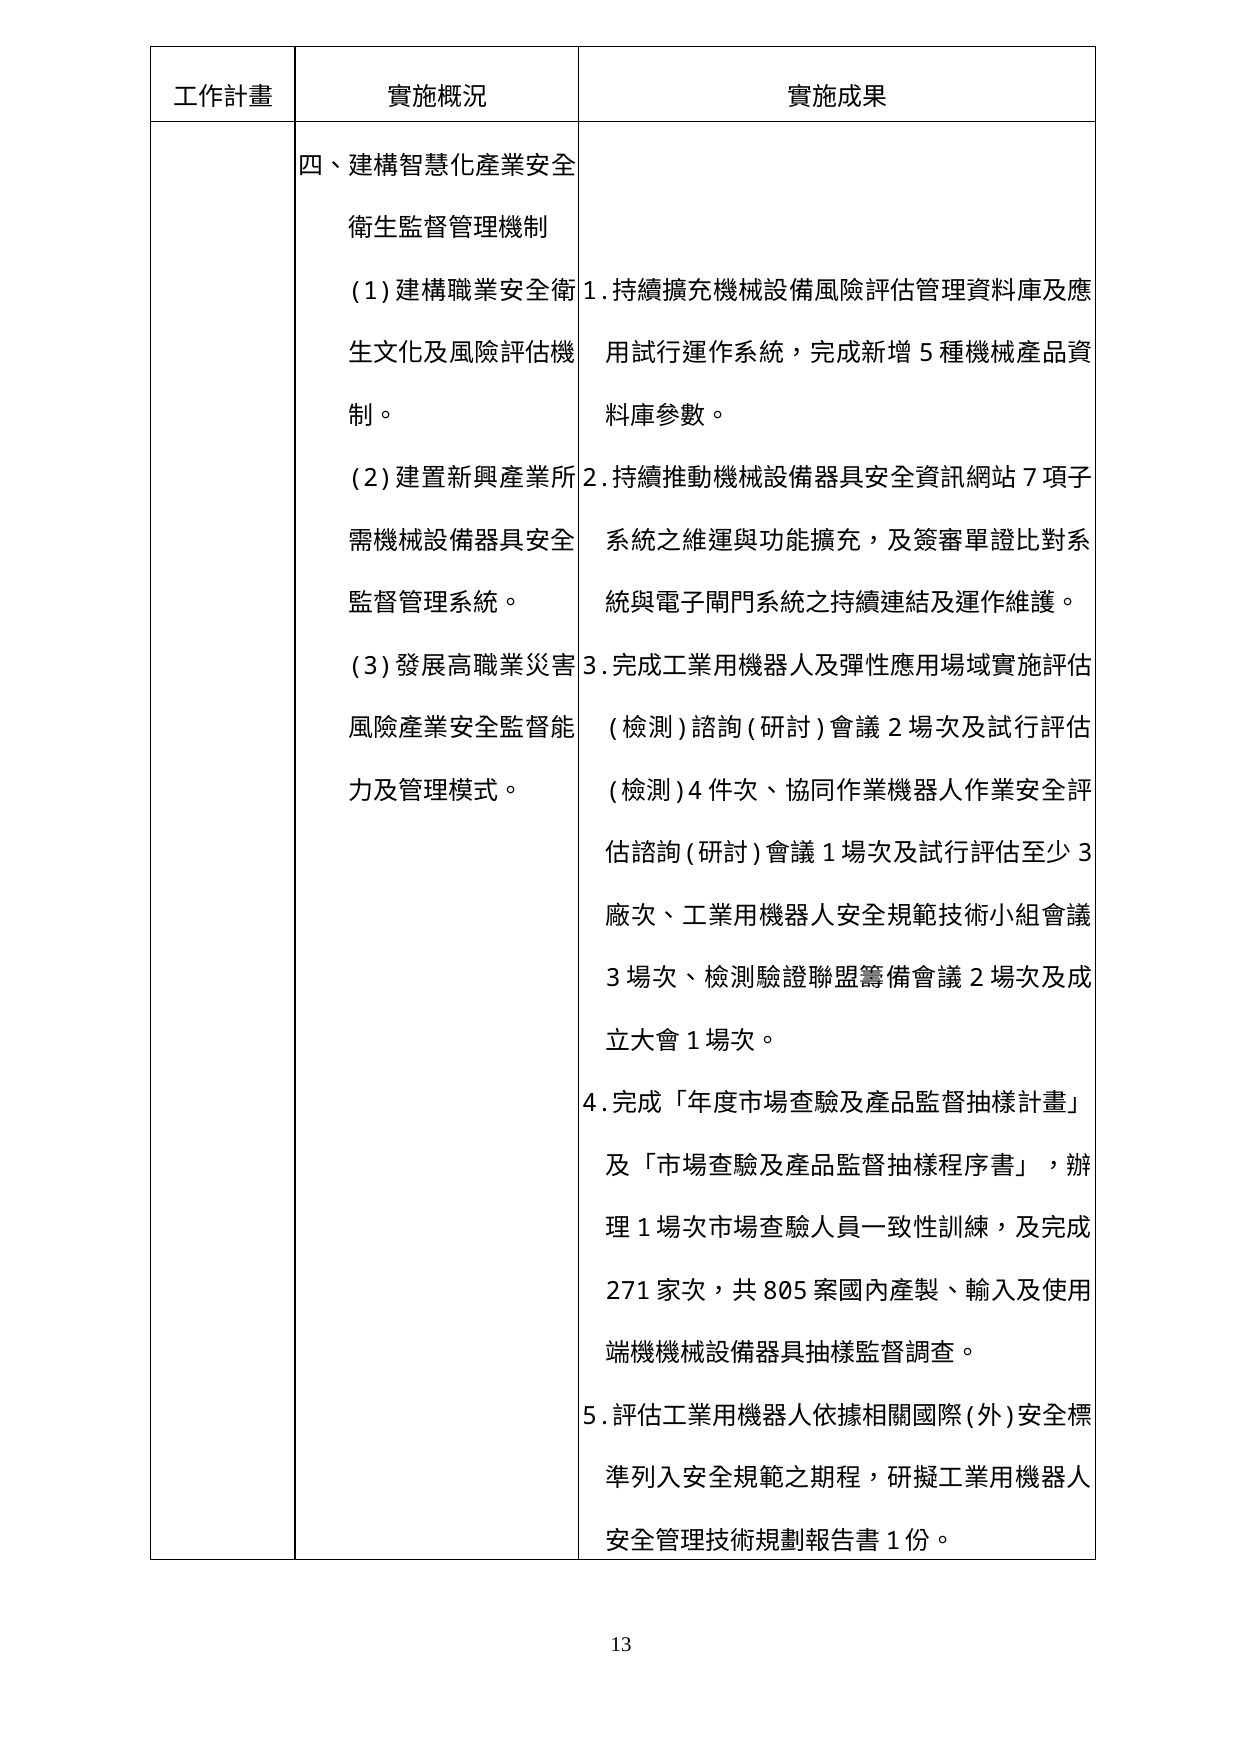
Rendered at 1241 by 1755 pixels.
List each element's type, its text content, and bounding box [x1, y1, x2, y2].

table_cell 四、建構智慧化產業安全衛生監督管理機制 建構職業安全衛生文化及風險評估機制。 建置新興產業所需機械設備器具安全監督管理系統。 發展高職業災害風險產業安全監督能力及管理模式。 [296, 122, 578, 1559]
table_header 實施成果 [579, 47, 1095, 121]
table_header 工作計畫 [151, 47, 294, 121]
table_header 實施概況 [296, 47, 578, 121]
table_cell [151, 122, 294, 1559]
table_cell 持續擴充機械設備風險評估管理資料庫及應用試行運作系統，完成新增5種機械產品資料庫參數。 持續推動機械設備器具安全資訊網站7項子系統之維運與功能擴充，及簽審單證比對系統與電子閘門系統之持續連結及運作維護。 完成工業用機器人及彈性應用場域實施評估(檢測)諮詢(研討)會議2場次及試行評估(檢測)4件次、協同作業機器人作業安全評估諮詢(研討)會議1場次及試行評估至少3廠次、工業用機器人安全規範技術小組會議3場次、檢測驗證聯盟籌備會議2場次及成立大會1場次。 完成「年度市場查驗及產品監督抽樣計畫」及「市場查驗及產品監督抽樣程序書」，辦理1場次市場查驗人員一致性訓練，及完成271家次，共805案國內產製、輸入及使用端機機械設備器具抽樣監督調查。 評估工業用機器人依據相關國際(外)安全標準列入安全規範之期程，研擬工業用機器人安全管理技術規劃報告書1份。 完成450件次機械設備器具具結先行放行與免申報登錄(免驗證)申請案之追蹤查核及銷燬案之監燬協助，及機械設備器具安全源頭管理資訊系統後台申報登錄、先行放行及免申報登錄(免驗證)等審核案共6,988件。 完成推動「防爆電氣設備檢測能力試驗計畫」，及國際專家講座1場次，促進防爆安全技術國際交流。 完成辦理基本金屬製造及金屬製品產業機械設備風險評估與危害對策選定相關訓練32場次，計988人次參訓。 [579, 122, 1095, 1559]
